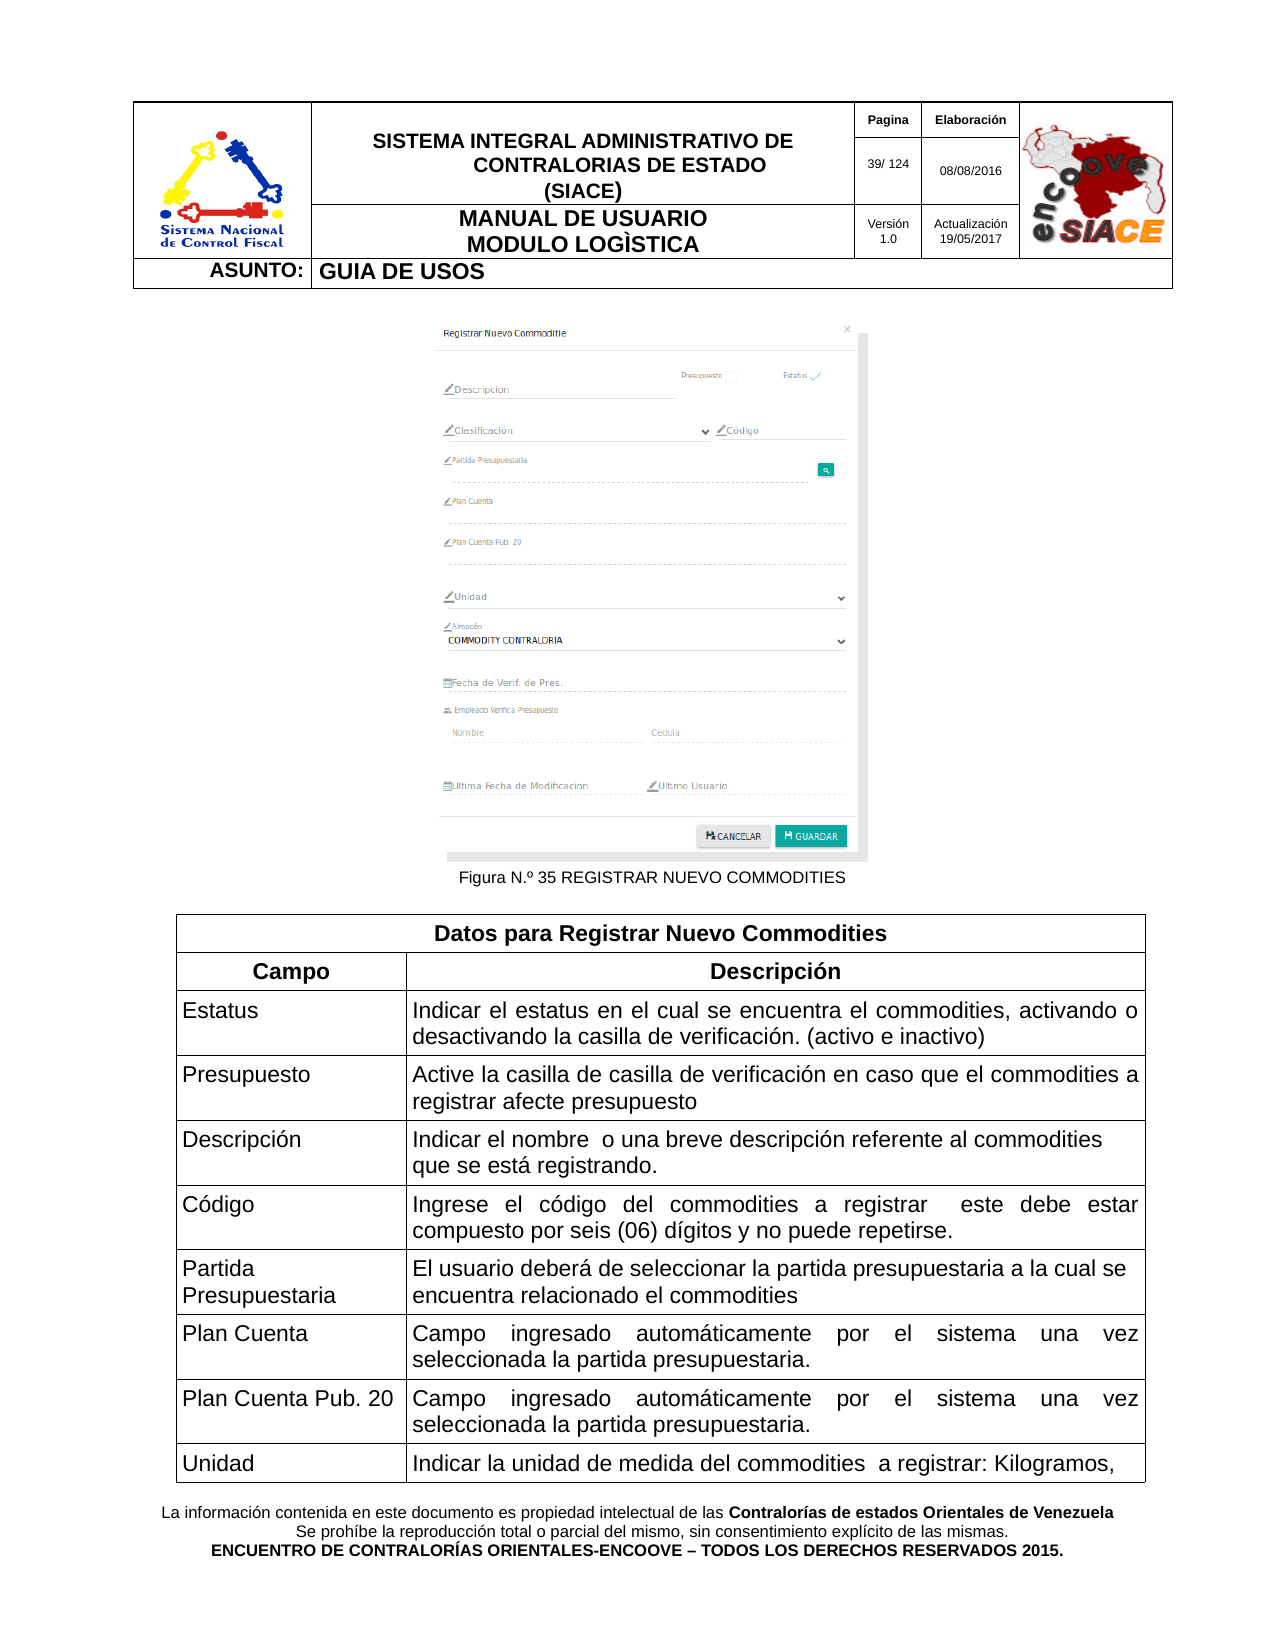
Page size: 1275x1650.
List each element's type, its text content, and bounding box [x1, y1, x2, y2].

table_cell El usuario deberá de seleccionar la partida presupuestaria a la cual se encuentra relacionado el commodities [407, 1250, 1145, 1314]
text Figura N.º 35 REGISTRAR NUEVO COMMODITIES [177, 868, 1127, 887]
table_cell Plan Cuenta Pub. 20 [177, 1380, 406, 1443]
table_header Datos para Registrar Nuevo Commodities [177, 915, 1145, 952]
table_cell Campo [177, 953, 406, 990]
picture [436, 322, 858, 852]
table_cell Indicar la unidad de medida del commodities a registrar: Kilogramos, [407, 1444, 1145, 1482]
table_cell Indicar el estatus en el cual se encuentra el commodities, activando o desactivando la casilla de verificación. (activo e inactivo) [407, 991, 1145, 1055]
table_cell Descripción [407, 953, 1145, 990]
table_cell Indicar el nombre o una breve descripción referente al commodities que se está registrando. [407, 1121, 1145, 1184]
table_cell Campo ingresado automáticamente por el sistema una vez seleccionada la partida presupuestaria. [407, 1315, 1145, 1378]
table_cell Campo ingresado automáticamente por el sistema una vez seleccionada la partida presupuestaria. [407, 1380, 1145, 1443]
table_cell Partida Presupuestaria [177, 1250, 406, 1314]
table_cell Active la casilla de casilla de verificación en caso que el commodities a registrar afecte presupuesto [407, 1056, 1145, 1120]
table_cell Estatus [177, 991, 406, 1055]
picture [150, 127, 296, 254]
table_cell Ingrese el código del commodities a registrar este debe estar compuesto por seis (06) dígitos y no puede repetirse. [407, 1186, 1145, 1249]
table_cell Plan Cuenta [177, 1315, 406, 1378]
table_cell Descripción [177, 1121, 406, 1184]
table_cell Código [177, 1186, 406, 1249]
table_cell Unidad [177, 1444, 406, 1482]
table_cell Presupuesto [177, 1056, 406, 1120]
picture [1021, 121, 1167, 248]
